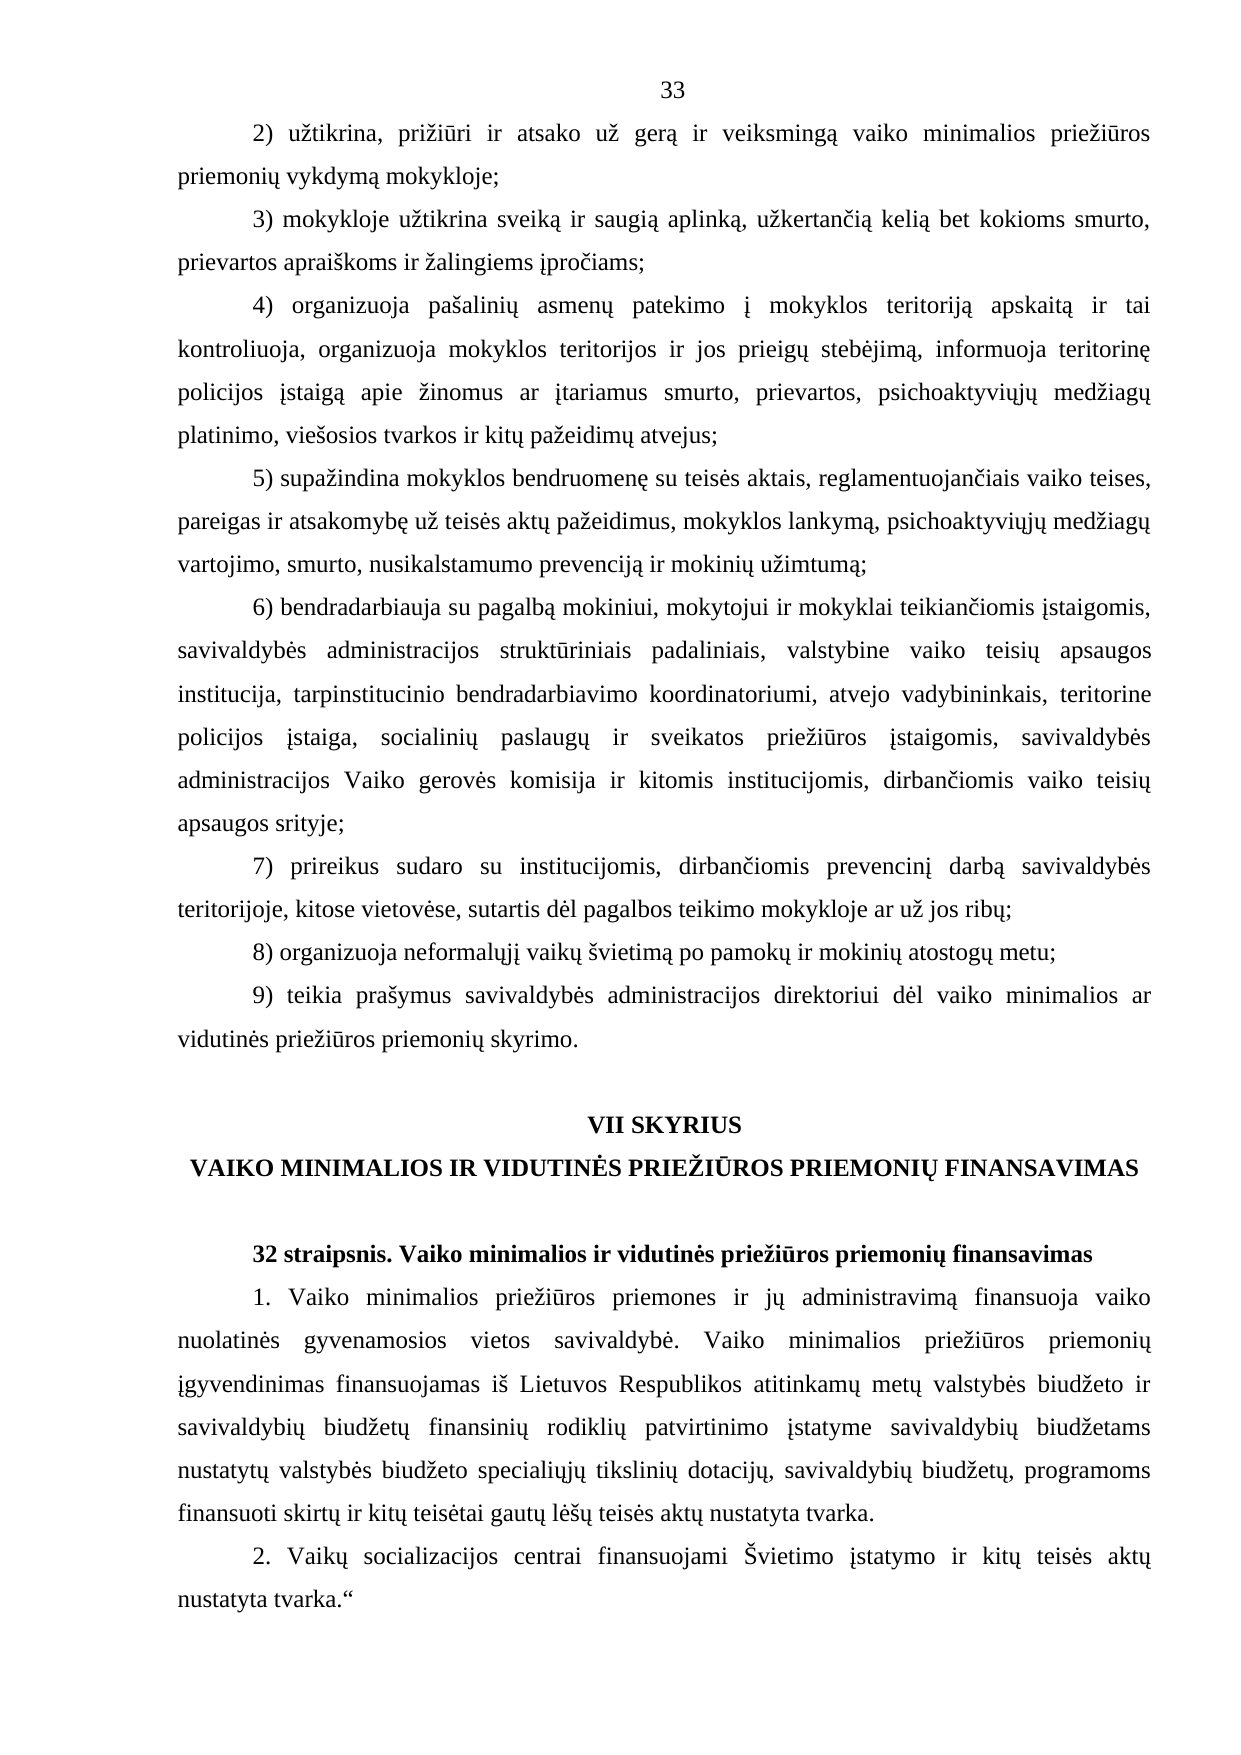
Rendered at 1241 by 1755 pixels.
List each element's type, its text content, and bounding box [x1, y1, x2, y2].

text 7) prireikus sudaro su institucijomis, dirbančiomis prevencinį darbą savivaldybės teritorijoje, kitose vietovėse, sutartis dėl pagalbos teikimo mokykloje ar už jos ribų; [177, 851, 1152, 923]
text 6) bendradarbiauja su pagalbą mokiniui, mokytojui ir mokyklai teikiančiomis įstaigomis, savivaldybės administracijos struktūriniais padaliniais, valstybine vaiko teisių apsaugos institucija, tarpinstitucinio bendradarbiavimo koordinatoriumi, atvejo vadybininkais, teritorine policijos įstaiga, socialinių paslaugų ir sveikatos priežiūros įstaigomis, savivaldybės administracijos Vaiko gerovės komisija ir kitomis institucijomis, dirbančiomis vaiko teisių apsaugos srityje; [177, 592, 1152, 837]
text 2) užtikrina, prižiūri ir atsako už gerą ir veiksmingą vaiko minimalios priežiūros priemonių vykdymą mokykloje; [177, 118, 1152, 190]
text 32 straipsnis. Vaiko minimalios ir vidutinės priežiūros priemonių finansavimas [177, 1239, 1152, 1268]
text 9) teikia prašymus savivaldybės administracijos direktoriui dėl vaiko minimalios ar vidutinės priežiūros priemonių skyrimo. [177, 981, 1152, 1052]
text 1. Vaiko minimalios priežiūros priemones ir jų administravimą finansuoja vaiko nuolatinės gyvenamosios vietos savivaldybė. Vaiko minimalios priežiūros priemonių įgyvendinimas finansuojamas iš Lietuvos Respublikos atitinkamų metų valstybės biudžeto ir savivaldybių biudžetų finansinių rodiklių patvirtinimo įstatyme savivaldybių biudžetams nustatytų valstybės biudžeto specialiųjų tikslinių dotacijų, savivaldybių biudžetų, programoms finansuoti skirtų ir kitų teisėtai gautų lėšų teisės aktų nustatyta tvarka. [177, 1282, 1152, 1527]
text 5) supažindina mokyklos bendruomenę su teisės aktais, reglamentuojančiais vaiko teises, pareigas ir atsakomybę už teisės aktų pažeidimus, mokyklos lankymą, psichoaktyviųjų medžiagų vartojimo, smurto, nusikalstamumo prevenciją ir mokinių užimtumą; [177, 463, 1152, 578]
text VII SKYRIUS [177, 1110, 1152, 1139]
text VAIKO MINIMALIOS IR VIDUTINĖS PRIEŽIŪROS PRIEMONIŲ FINANSAVIMAS [177, 1153, 1152, 1182]
text 3) mokykloje užtikrina sveiką ir saugią aplinką, užkertančią kelią bet kokioms smurto, prievartos apraiškoms ir žalingiems įpročiams; [177, 204, 1152, 276]
text 2. Vaikų socializacijos centrai finansuojami Švietimo įstatymo ir kitų teisės aktų nustatyta tvarka.“ [177, 1541, 1152, 1613]
text 4) organizuoja pašalinių asmenų patekimo į mokyklos teritoriją apskaitą ir tai kontroliuoja, organizuoja mokyklos teritorijos ir jos prieigų stebėjimą, informuoja teritorinę policijos įstaigą apie žinomus ar įtariamus smurto, prievartos, psichoaktyviųjų medžiagų platinimo, viešosios tvarkos ir kitų pažeidimų atvejus; [177, 291, 1152, 449]
text 8) organizuoja neformalųjį vaikų švietimą po pamokų ir mokinių atostogų metu; [177, 937, 1152, 966]
